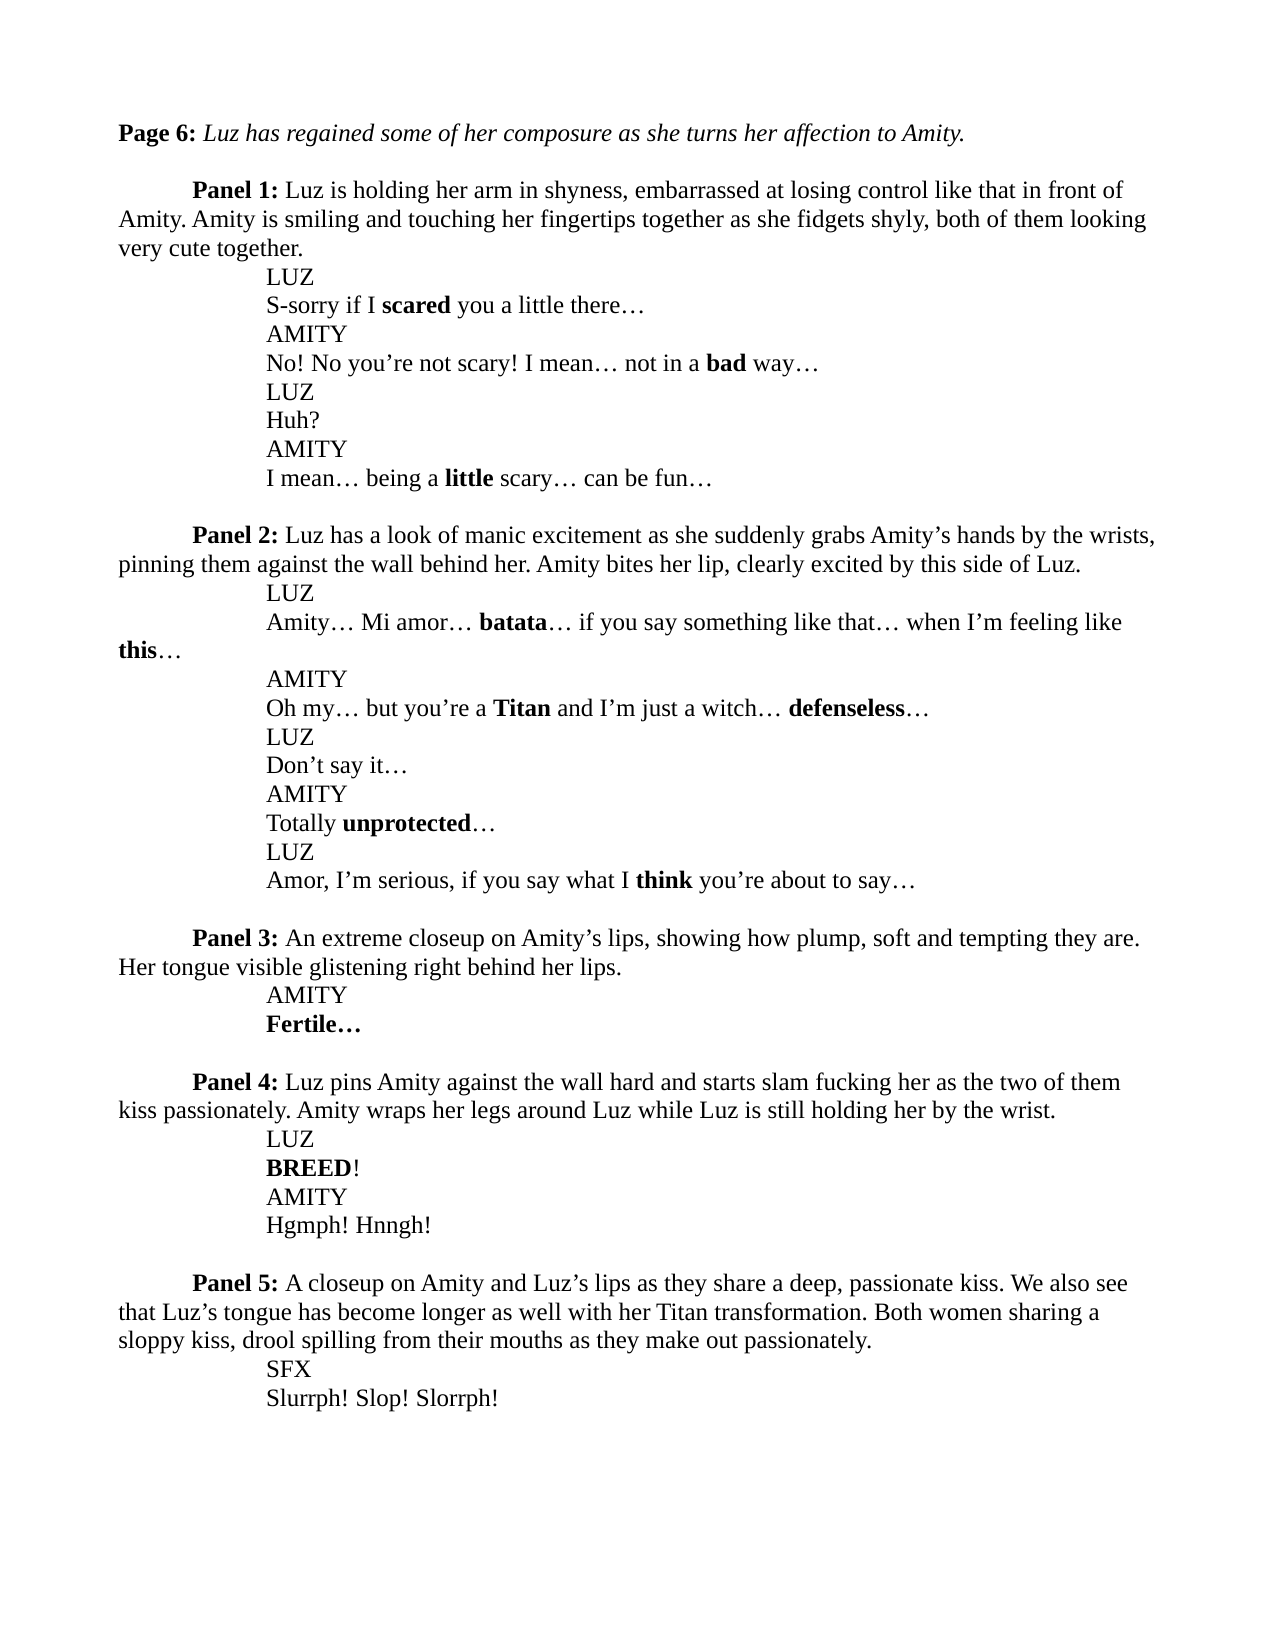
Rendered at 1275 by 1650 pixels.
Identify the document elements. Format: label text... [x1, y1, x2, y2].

text AMITY [118, 779, 1157, 808]
text Fertile… [118, 1009, 1157, 1038]
text S-sorry if I scared you a little there… [118, 291, 1157, 319]
text Hgmph! Hnngh! [118, 1211, 1157, 1239]
text Panel 3: An extreme closeup on Amity’s lips, showing how plump, soft and tempting they are. Her tongue visible glistening right behind her lips. [118, 923, 1157, 981]
text LUZ [118, 1124, 1157, 1153]
text Panel 1: Luz is holding her arm in shyness, embarrassed at losing control like that in front of Amity. Amity is smiling and touching her fingertips together as she fidgets shyly, both of them looking very cute together. [118, 176, 1157, 262]
text Oh my… but you’re a Titan and I’m just a witch… defenseless… [118, 693, 1157, 722]
text LUZ [118, 722, 1157, 751]
text BREED! [118, 1153, 1157, 1182]
text Slurrph! Slop! Slorrph! [118, 1383, 1157, 1412]
text AMITY [118, 434, 1157, 463]
text LUZ [118, 837, 1157, 866]
text Amity… Mi amor… batata… if you say something like that… when I’m feeling like this… [118, 607, 1157, 664]
text Panel 2: Luz has a look of manic excitement as she suddenly grabs Amity’s hands by the wrists, pinning them against the wall behind her. Amity bites her lip, clearly excited by this side of Luz. [118, 521, 1157, 578]
text No! No you’re not scary! I mean… not in a bad way… [118, 348, 1157, 377]
text SFX [118, 1354, 1157, 1383]
text AMITY [118, 664, 1157, 693]
text AMITY [118, 981, 1157, 1009]
text Amor, I’m serious, if you say what I think you’re about to say… [118, 866, 1157, 894]
text LUZ [118, 377, 1157, 406]
text Page 6: Luz has regained some of her composure as she turns her affection to Amity. [118, 118, 1157, 147]
text Panel 5: A closeup on Amity and Luz’s lips as they share a deep, passionate kiss. We also see that Luz’s tongue has become longer as well with her Titan transformation. Both women sharing a sloppy kiss, drool spilling from their mouths as they make out passionately. [118, 1268, 1157, 1354]
text Don’t say it… [118, 751, 1157, 779]
text Huh? [118, 406, 1157, 434]
text LUZ [118, 262, 1157, 291]
text LUZ [118, 578, 1157, 607]
text AMITY [118, 319, 1157, 348]
text Totally unprotected… [118, 808, 1157, 837]
text AMITY [118, 1182, 1157, 1211]
text Panel 4: Luz pins Amity against the wall hard and starts slam fucking her as the two of them kiss passionately. Amity wraps her legs around Luz while Luz is still holding her by the wrist. [118, 1067, 1157, 1124]
text I mean… being a little scary… can be fun… [118, 463, 1157, 492]
